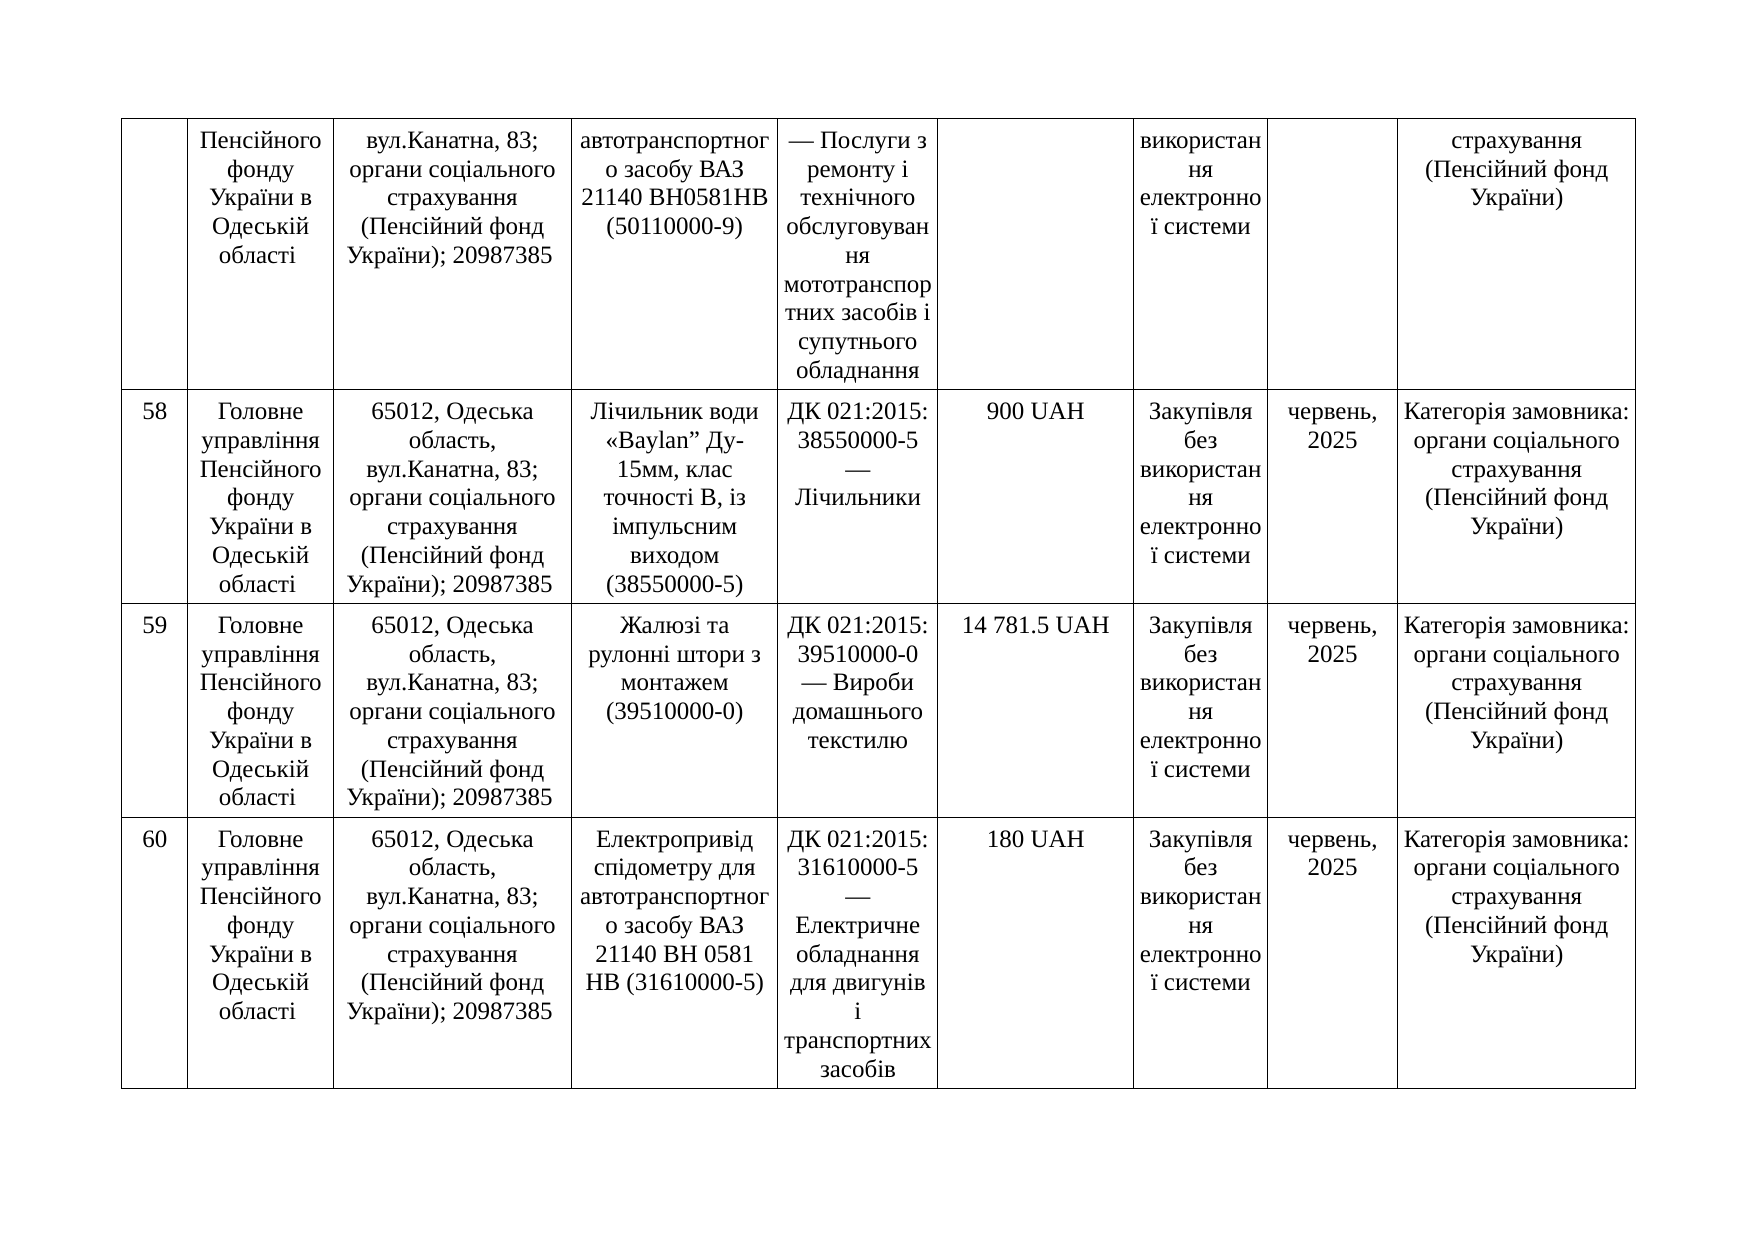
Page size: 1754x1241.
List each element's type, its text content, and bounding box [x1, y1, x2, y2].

table_cell Категорія замовника: органи соціального страхування (Пенсійний фонд України) [1398, 390, 1635, 603]
table_cell Головне управління Пенсійного фонду України в Одеській області [188, 818, 333, 1088]
table_cell Жалюзі та рулонні штори з монтажем (39510000-0) [572, 604, 777, 817]
table_cell [122, 119, 187, 389]
table_cell Категорія замовника: органи соціального страхування (Пенсійний фонд України) [1398, 604, 1635, 817]
table_cell 180 UAH [938, 818, 1133, 1088]
table_cell червень, 2025 [1268, 818, 1397, 1088]
table_cell [938, 119, 1133, 389]
table_cell Головне управління Пенсійного фонду України в Одеській області [188, 390, 333, 603]
table_cell 65012, Одеська область, вул.Канатна, 83; органи соціального страхування (Пенсійний фонд України); 20987385 [334, 390, 571, 603]
table_cell Закупівля без використання електронної системи [1134, 390, 1267, 603]
table_cell Головне управління Пенсійного фонду України в Одеській області [188, 604, 333, 817]
table_cell червень, 2025 [1268, 390, 1397, 603]
table_cell 65012, Одеська область, вул.Канатна, 83; органи соціального страхування (Пенсійний фонд України); 20987385 [334, 604, 571, 817]
table_cell страхування (Пенсійний фонд України) [1398, 119, 1635, 389]
table_cell ДК 021:2015: 39510000-0 — Вироби домашнього текстилю [778, 604, 937, 817]
table_cell Електропривід спідометру для автотранспортного засобу ВАЗ 21140 ВН 0581 НВ (31610000-5) [572, 818, 777, 1088]
table_cell вул.Канатна, 83; органи соціального страхування (Пенсійний фонд України); 20987385 [334, 119, 571, 389]
table_cell використання електронної системи [1134, 119, 1267, 389]
table_cell 58 [122, 390, 187, 603]
table_cell червень, 2025 [1268, 604, 1397, 817]
table_cell 900 UAH [938, 390, 1133, 603]
table_cell 14 781.5 UAH [938, 604, 1133, 817]
table_cell ДК 021:2015: 31610000-5 — Електричне обладнання для двигунів і транспортних засобів [778, 818, 937, 1088]
table_cell автотранспортного засобу ВАЗ 21140 ВН0581НВ (50110000-9) [572, 119, 777, 389]
table_cell Пенсійного фонду України в Одеській області [188, 119, 333, 389]
table_cell 59 [122, 604, 187, 817]
table_cell — Послуги з ремонту і технічного обслуговування мототранспортних засобів і супутнього обладнання [778, 119, 937, 389]
table_cell 65012, Одеська область, вул.Канатна, 83; органи соціального страхування (Пенсійний фонд України); 20987385 [334, 818, 571, 1088]
table_cell 60 [122, 818, 187, 1088]
table_cell Лічильник води «Вaylan” Ду-15мм, клас точності В, із імпульсним виходом (38550000-5) [572, 390, 777, 603]
table_cell Категорія замовника: органи соціального страхування (Пенсійний фонд України) [1398, 818, 1635, 1088]
table_cell Закупівля без використання електронної системи [1134, 818, 1267, 1088]
table_cell [1268, 119, 1397, 389]
table_cell ДК 021:2015: 38550000-5 — Лічильники [778, 390, 937, 603]
table_cell Закупівля без використання електронної системи [1134, 604, 1267, 817]
